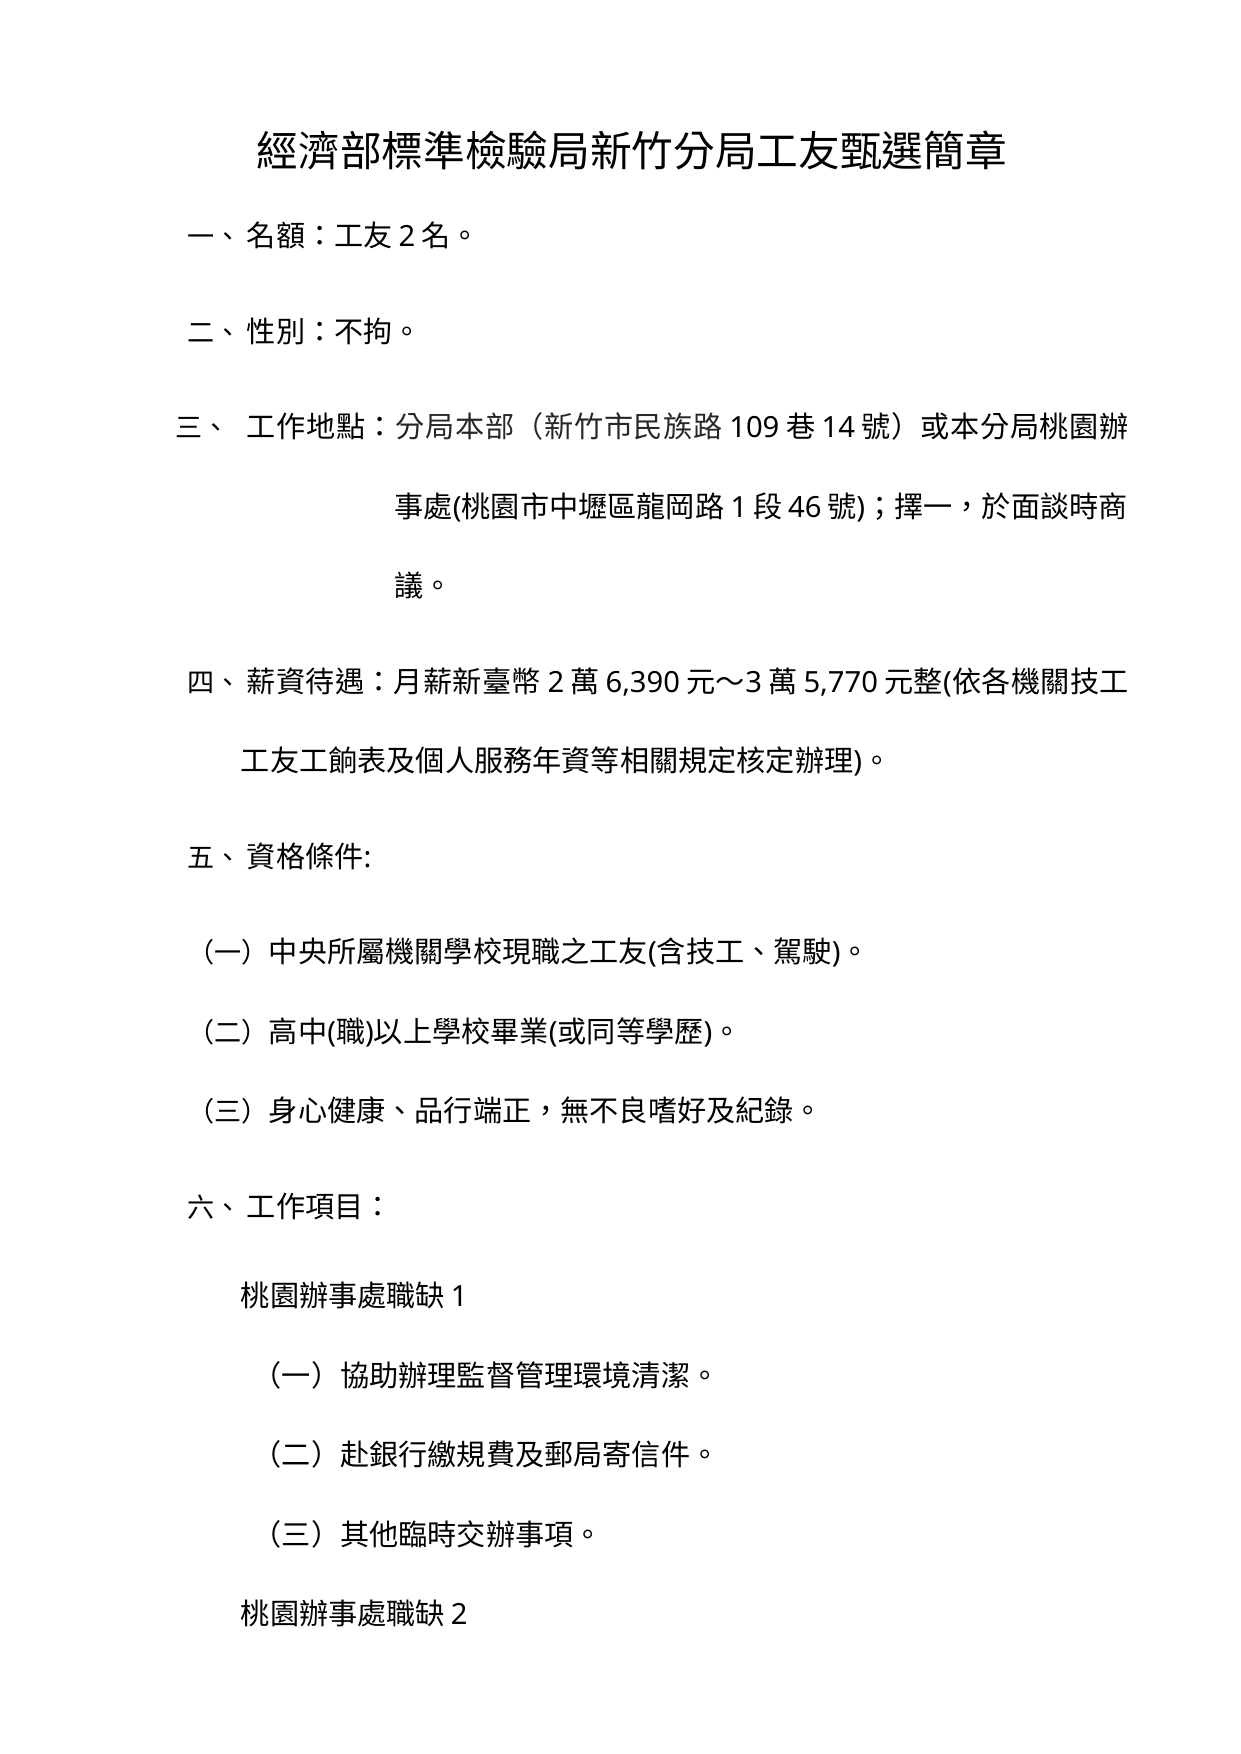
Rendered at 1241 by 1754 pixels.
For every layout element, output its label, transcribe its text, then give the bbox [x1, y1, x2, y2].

list 中央所屬機關學校現職之工友(含技工、駕駛)。 [187, 910, 1087, 990]
text 經濟部標準檢驗局新竹分局工友甄選簡章 [176, 109, 1087, 188]
list 性別：不拘。 [187, 290, 1129, 369]
list 協助辦理監督管理環境清潔。 [187, 1334, 1087, 1413]
list 名額：工友2名。 [187, 194, 1087, 273]
list 桃園辦事處職缺1 [241, 1254, 1087, 1334]
list 赴銀行繳規費及郵局寄信件。 [247, 1413, 1087, 1493]
list 工作地點：分局本部（新竹市民族路109巷14號）或本分局桃園辦事處(桃園市中壢區龍岡路1段46號)；擇一，於面談時商議。 [176, 385, 1129, 623]
list 身心健康、品行端正，無不良嗜好及紀錄。 [187, 1069, 1087, 1148]
list 其他臨時交辦事項。 [187, 1493, 1087, 1572]
list 資格條件: [187, 815, 1129, 894]
list 桃園辦事處職缺2 [241, 1572, 1087, 1651]
list 工作項目： [187, 1165, 1087, 1244]
list 高中(職)以上學校畢業(或同等學歷)。 [187, 990, 1087, 1069]
list 薪資待遇：月薪新臺幣2萬6,390元〜3萬5,770元整(依各機關技工工友工餉表及個人服務年資等相關規定核定辦理)。 [187, 640, 1129, 798]
